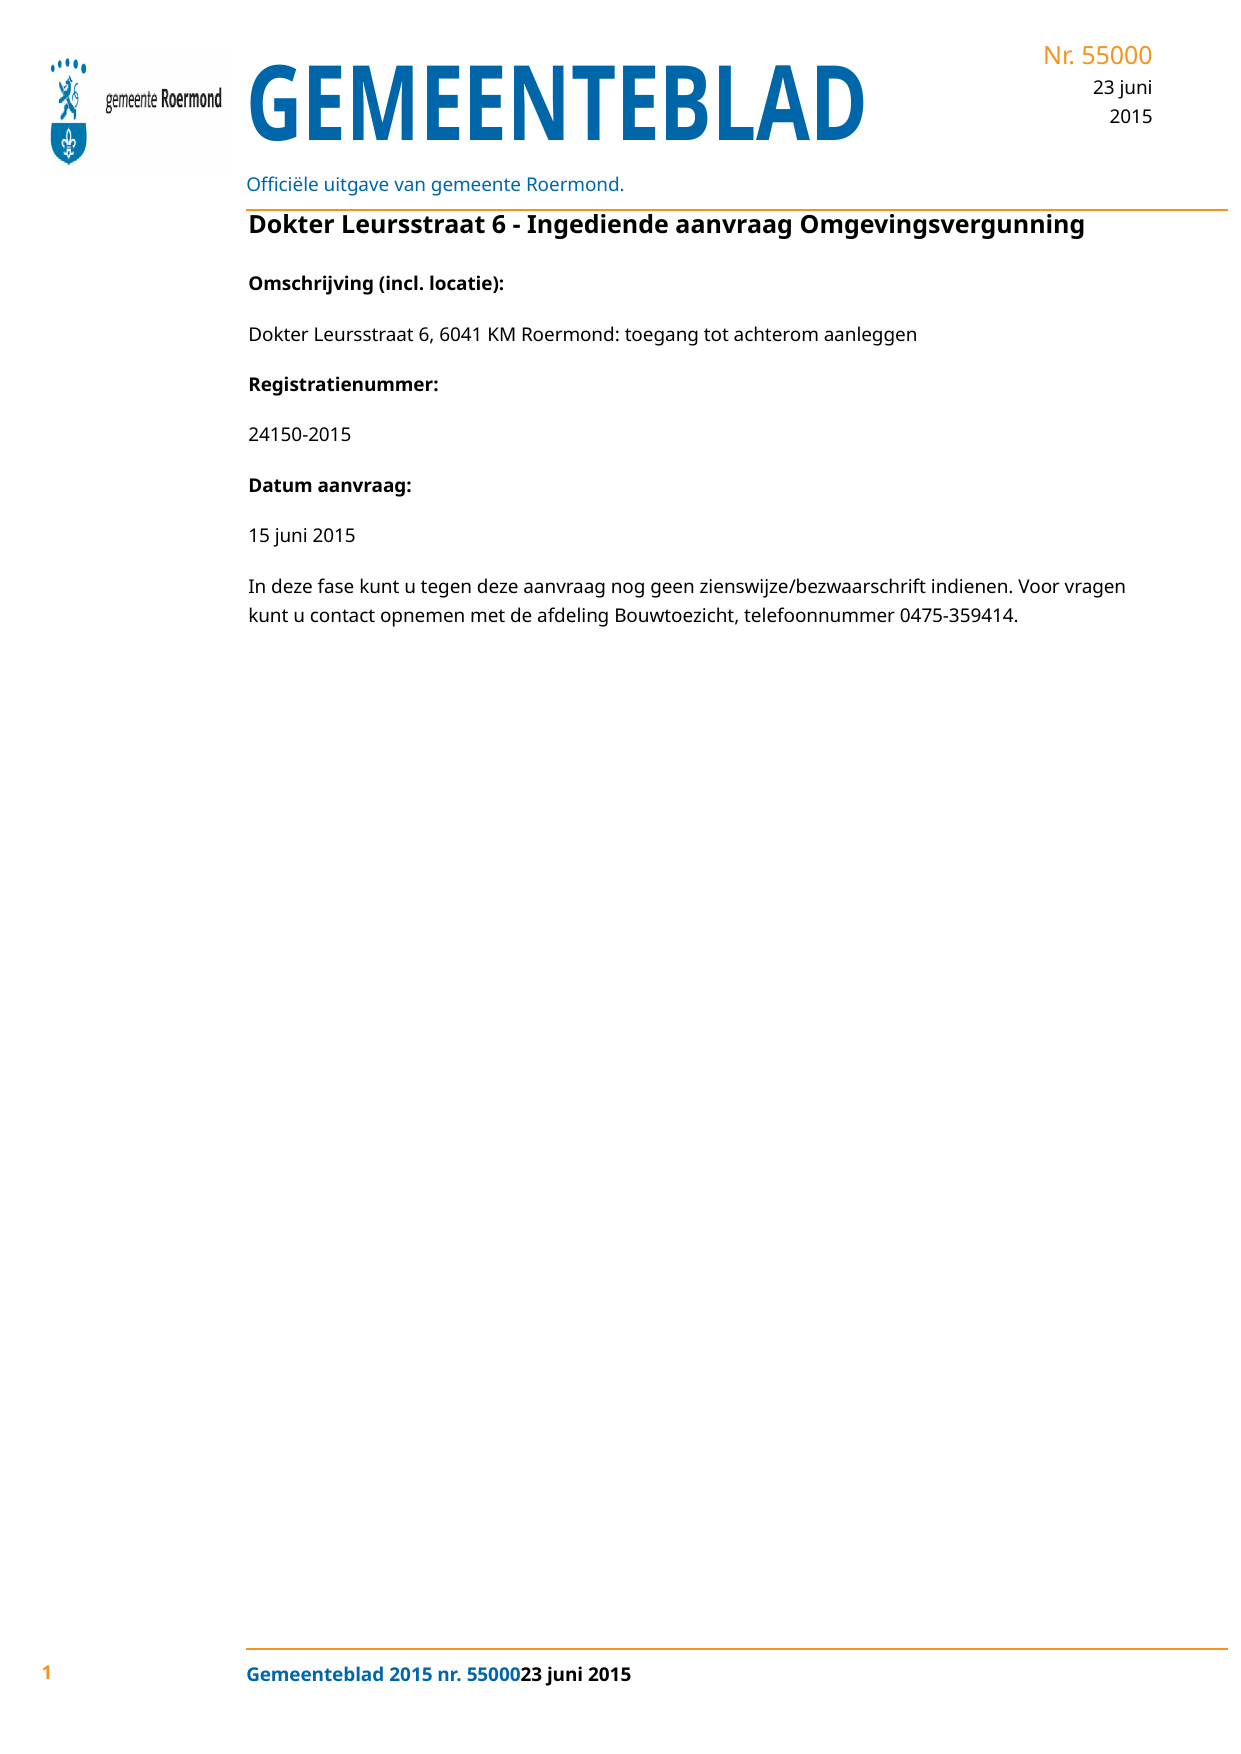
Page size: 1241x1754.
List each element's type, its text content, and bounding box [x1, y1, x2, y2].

text In deze fase kunt u tegen deze aanvraag nog geen zienswijze/bezwaarschrift indienen. Voor vragen kunt u contact opnemen met de afdeling Bouwtoezicht, telefoonnummer 0475-359414. [248, 573, 1152, 628]
text Omschrijving (incl. locatie): [248, 270, 1152, 296]
text Registratienummer: [248, 371, 1152, 397]
text Dokter Leursstraat 6 - Ingediende aanvraag Omgevingsvergunning [248, 211, 1152, 241]
text Dokter Leursstraat 6, 6041 KM Roermond: toegang tot achterom aanleggen [248, 321, 1152, 346]
text Datum aanvraag: [248, 472, 1152, 498]
text 15 juni 2015 [248, 522, 1152, 548]
picture [41, 47, 231, 172]
text 24150-2015 [248, 422, 1152, 447]
